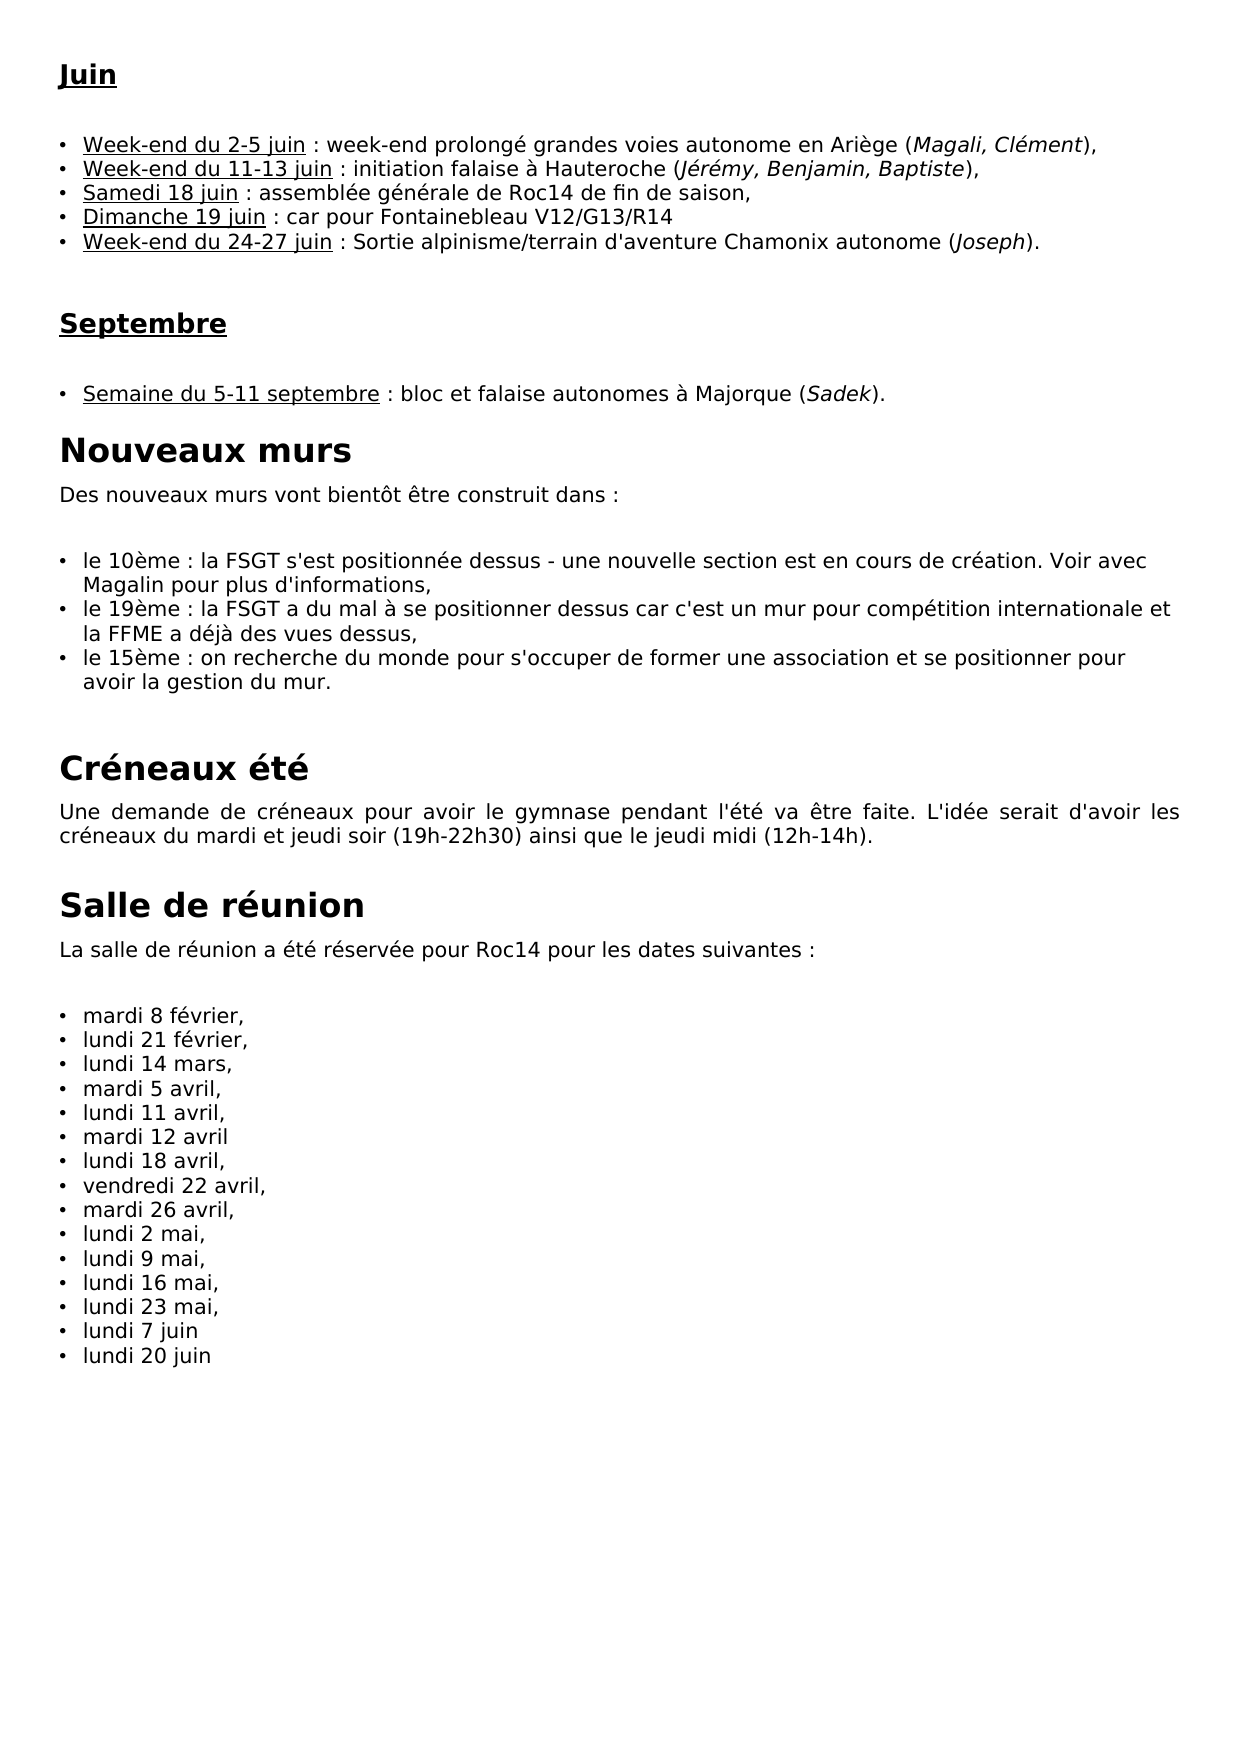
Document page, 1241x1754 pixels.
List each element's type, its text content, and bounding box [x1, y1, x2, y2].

list le 10ème : la FSGT s'est positionnée dessus - une nouvelle section est en cours de création. Voir avec Magalin pour plus d'informations, [59, 549, 1181, 597]
list lundi 20 juin [59, 1344, 1181, 1368]
list Semaine du 5-11 septembre : bloc et falaise autonomes à Majorque (Sadek). [59, 382, 1181, 406]
list mardi 5 avril, [59, 1077, 1181, 1101]
list Week-end du 2-5 juin : week-end prolongé grandes voies autonome en Ariège (Magali, Clément), [59, 133, 1181, 157]
subtitle Nouveaux murs [59, 431, 1181, 470]
subtitle Créneaux été [59, 749, 1181, 788]
list mardi 8 février, [59, 1004, 1181, 1028]
list mardi 12 avril [59, 1125, 1181, 1149]
list mardi 26 avril, [59, 1198, 1181, 1222]
subtitle Juin [59, 59, 1181, 91]
list lundi 18 avril, [59, 1149, 1181, 1174]
text Une demande de créneaux pour avoir le gymnase pendant l'été va être faite. L'idée serait d'avoir les créneaux du mardi et jeudi soir (19h-22h30) ainsi que le jeudi midi (12h-14h). [59, 800, 1181, 849]
subtitle Salle de réunion [59, 886, 1181, 925]
list vendredi 22 avril, [59, 1174, 1181, 1198]
list lundi 2 mai, [59, 1222, 1181, 1247]
text Des nouveaux murs vont bientôt être construit dans : [59, 483, 1181, 507]
list lundi 7 juin [59, 1319, 1181, 1344]
list le 15ème : on recherche du monde pour s'occuper de former une association et se positionner pour avoir la gestion du mur. [59, 646, 1181, 694]
list Week-end du 11-13 juin : initiation falaise à Hauteroche (Jérémy, Benjamin, Baptiste), [59, 157, 1181, 181]
text La salle de réunion a été réservée pour Roc14 pour les dates suivantes : [59, 938, 1181, 962]
list lundi 21 février, [59, 1028, 1181, 1052]
subtitle Septembre [59, 308, 1181, 340]
list lundi 14 mars, [59, 1052, 1181, 1077]
list le 19ème : la FSGT a du mal à se positionner dessus car c'est un mur pour compétition internationale et la FFME a déjà des vues dessus, [59, 597, 1181, 646]
list Week-end du 24-27 juin : Sortie alpinisme/terrain d'aventure Chamonix autonome (Joseph). [59, 230, 1181, 254]
list lundi 16 mai, [59, 1271, 1181, 1295]
list lundi 23 mai, [59, 1295, 1181, 1319]
list Samedi 18 juin : assemblée générale de Roc14 de fin de saison, [59, 181, 1181, 205]
list lundi 9 mai, [59, 1247, 1181, 1271]
list Dimanche 19 juin : car pour Fontainebleau V12/G13/R14 [59, 205, 1181, 230]
list lundi 11 avril, [59, 1101, 1181, 1125]
